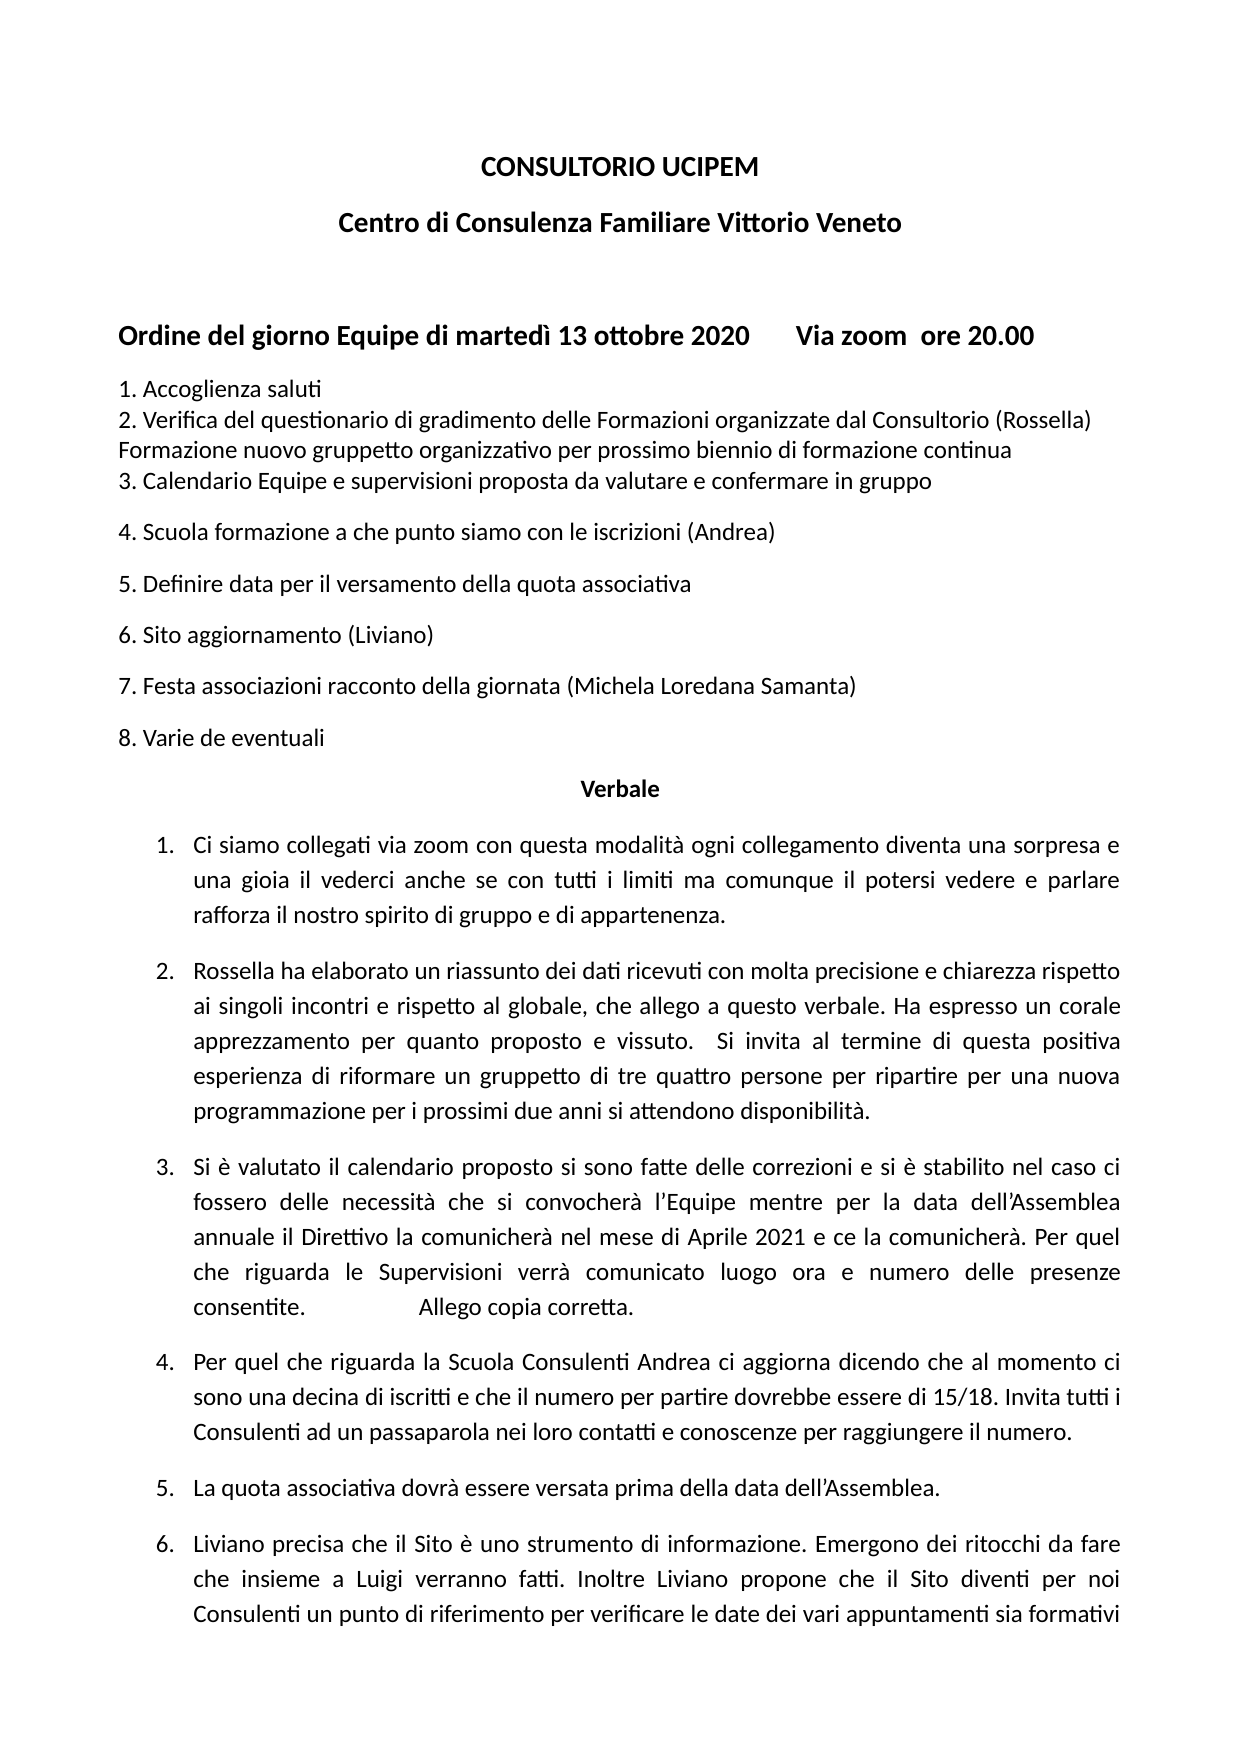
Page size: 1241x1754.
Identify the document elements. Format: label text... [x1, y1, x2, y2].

list Rossella ha elaborato un riassunto dei dati ricevuti con molta precisione e chiarezza rispetto ai singoli incontri e rispetto al globale, che allego a questo verbale. Ha espresso un corale apprezzamento per quanto proposto e vissuto. Si invita al termine di questa positiva esperienza di riformare un gruppetto di tre quattro persone per ripartire per una nuova programmazione per i prossimi due anni si attendono disponibilità. [156, 955, 1122, 1125]
text Ordine del giorno Equipe di martedì 13 ottobre 2020 Via zoom ore 20.00 [118, 317, 1122, 353]
text 8. Varie de eventuali [118, 722, 1122, 752]
text 4. Scuola formazione a che punto siamo con le iscrizioni (Andrea) [118, 516, 1122, 547]
text Verbale [118, 773, 1122, 804]
list Si è valutato il calendario proposto si sono fatte delle correzioni e si è stabilito nel caso ci fossero delle necessità che si convocherà l’Equipe mentre per la data dell’Assemblea annuale il Direttivo la comunicherà nel mese di Aprile 2021 e ce la comunicherà. Per quel che riguarda le Supervisioni verrà comunicato luogo ora e numero delle presenze consentite. Allego copia corretta. [156, 1151, 1122, 1321]
text CONSULTORIO UCIPEM [118, 148, 1122, 183]
text 1. Accoglienza saluti 2. Verifica del questionario di gradimento delle Formazioni organizzate dal Consultorio (Rossella) Formazione nuovo gruppetto organizzativo per prossimo biennio di formazione continua 3. Calendario Equipe e supervisioni proposta da valutare e confermare in gruppo [118, 373, 1122, 496]
list Per quel che riguarda la Scuola Consulenti Andrea ci aggiorna dicendo che al momento ci sono una decina di iscritti e che il numero per partire dovrebbe essere di 15/18. Invita tutti i Consulenti ad un passaparola nei loro contatti e conoscenze per raggiungere il numero. [156, 1346, 1122, 1447]
list Ci siamo collegati via zoom con questa modalità ogni collegamento diventa una sorpresa e una gioia il vederci anche se con tutti i limiti ma comunque il potersi vedere e parlare rafforza il nostro spirito di gruppo e di appartenenza. [156, 829, 1122, 929]
text 7. Festa associazioni racconto della giornata (Michela Loredana Samanta) [118, 670, 1122, 701]
text 5. Definire data per il versamento della quota associativa [118, 568, 1122, 598]
list Liviano precisa che il Sito è uno strumento di informazione. Emergono dei ritocchi da fare che insieme a Luigi verranno fatti. Inoltre Liviano propone che il Sito diventi per noi Consulenti un punto di riferimento per verificare le date dei vari appuntamenti sia formativi [156, 1528, 1122, 1629]
text 6. Sito aggiornamento (Liviano) [118, 619, 1122, 649]
list La quota associativa dovrà essere versata prima della data dell’Assemblea. [156, 1472, 1122, 1503]
text Centro di Consulenza Familiare Vittorio Veneto [118, 204, 1122, 240]
